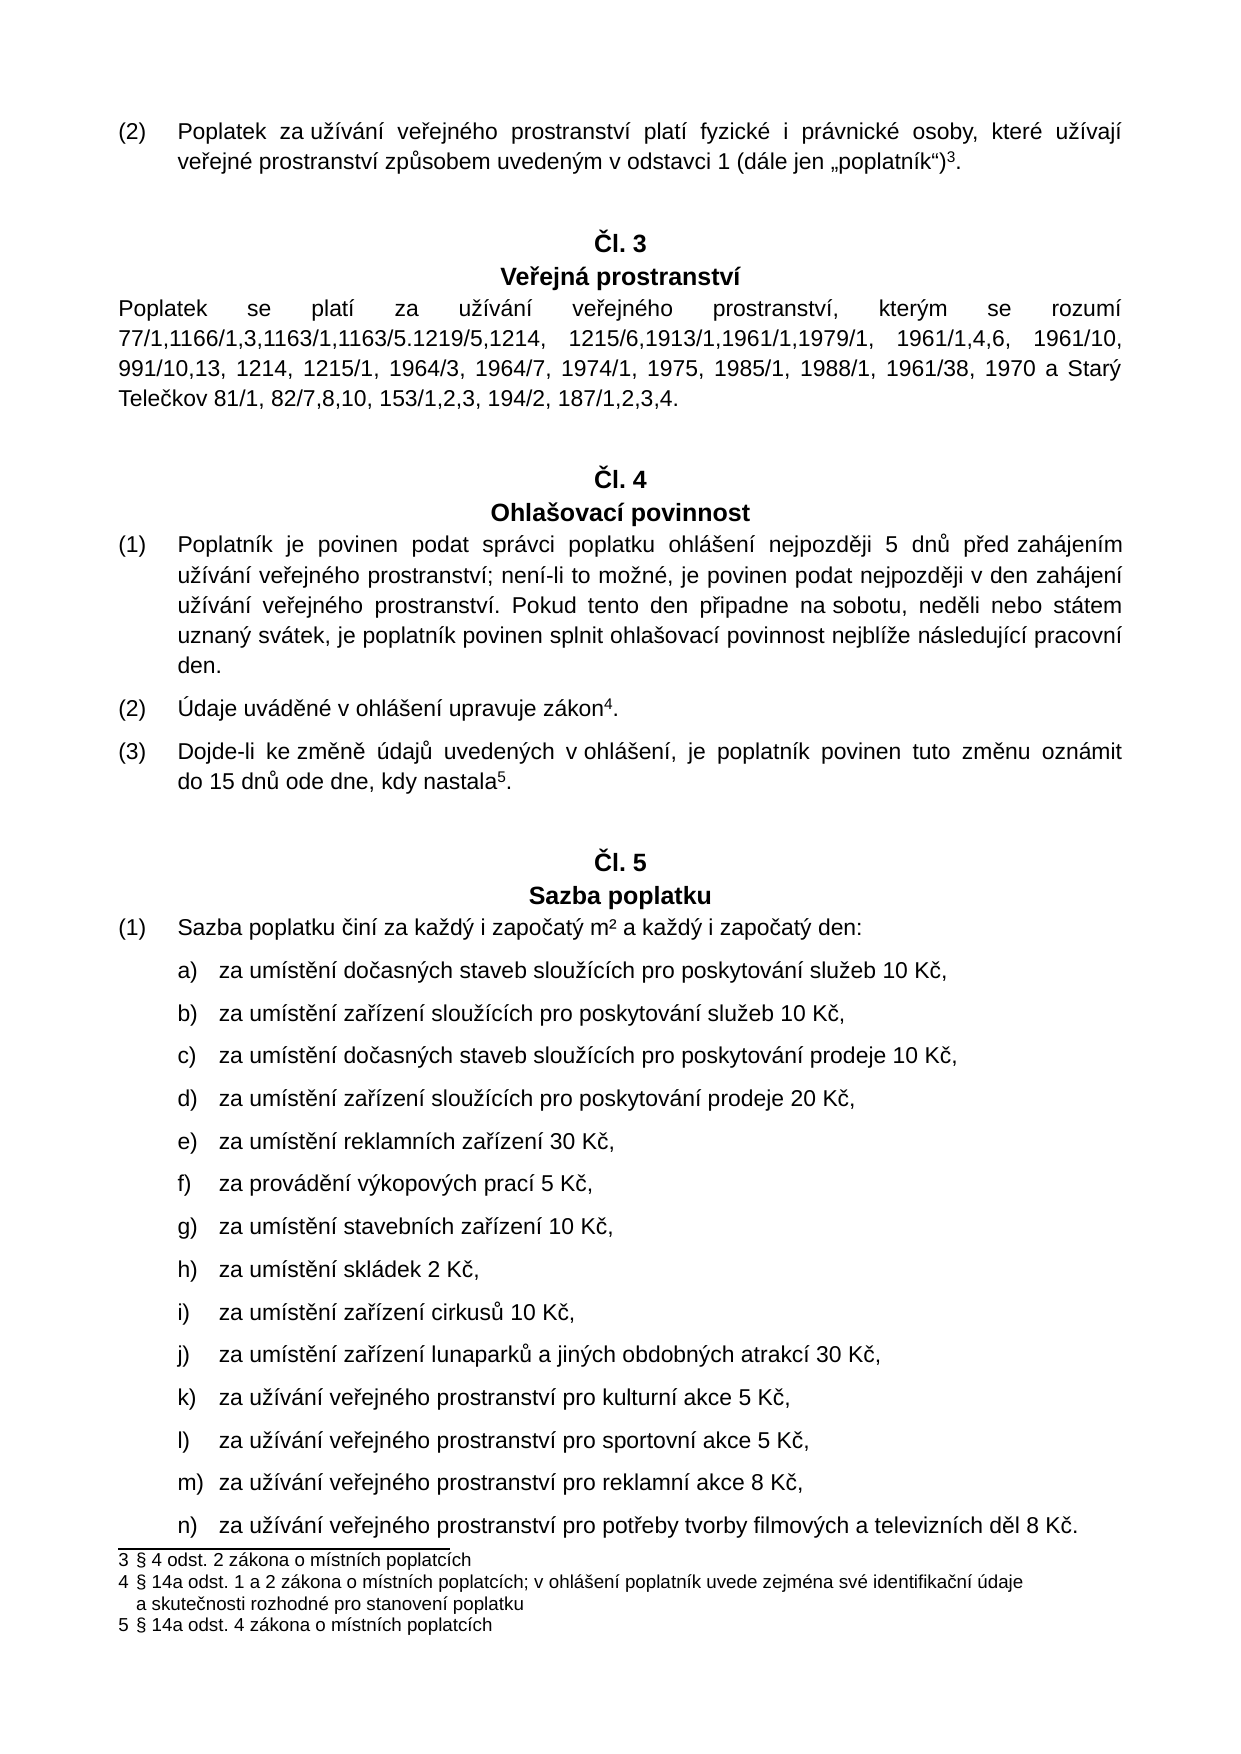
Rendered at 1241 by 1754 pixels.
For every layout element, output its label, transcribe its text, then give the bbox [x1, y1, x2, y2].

list Údaje uváděné v ohlášení upravuje zákon. [118, 695, 1122, 721]
list za užívání veřejného prostranství pro sportovní akce 5 Kč, [177, 1427, 1122, 1453]
list za umístění dočasných staveb sloužících pro poskytování služeb 10 Kč, [177, 957, 1122, 983]
list za provádění výkopových prací 5 Kč, [177, 1170, 1122, 1197]
list za užívání veřejného prostranství pro potřeby tvorby filmových a televizních děl 8 Kč. [177, 1512, 1122, 1538]
list Poplatník je povinen podat správci poplatku ohlášení nejpozději 5 dnů před zahájením užívání veřejného prostranství; není-li to možné, je povinen podat nejpozději v den zahájení užívání veřejného prostranství. Pokud tento den připadne na sobotu, neděli nebo státem uznaný svátek, je poplatník povinen splnit ohlašovací povinnost nejblíže následující pracovní den. [118, 531, 1122, 679]
list za umístění dočasných staveb sloužících pro poskytování prodeje 10 Kč, [177, 1042, 1122, 1069]
list za umístění zařízení lunaparků a jiných obdobných atrakcí 30 Kč, [177, 1341, 1122, 1368]
list § 14a odst. 4 zákona o místních poplatcích [118, 1614, 1122, 1635]
list Poplatek za užívání veřejného prostranství platí fyzické i právnické osoby, které užívají veřejné prostranství způsobem uvedeným v odstavci 1 (dále jen „poplatník“). [118, 118, 1122, 175]
list za užívání veřejného prostranství pro kulturní akce 5 Kč, [177, 1384, 1122, 1410]
list § 4 odst. 2 zákona o místních poplatcích [118, 1549, 1122, 1571]
list za umístění skládek 2 Kč, [177, 1256, 1122, 1282]
subtitle Čl. 4 Ohlašovací povinnost [118, 465, 1122, 527]
list § 14a odst. 1 a 2 zákona o místních poplatcích; v ohlášení poplatník uvede zejména své identifikační údaje a skutečnosti rozhodné pro stanovení poplatku [118, 1571, 1122, 1614]
text Poplatek se platí za užívání veřejného prostranství, kterým se rozumí 77/1,1166/1,3,1163/1,1163/5.1219/5,1214, 1215/6,1913/1,1961/1,1979/1, 1961/1,4,6, 1961/10, 991/10,13, 1214, 1215/1, 1964/3, 1964/7, 1974/1, 1975, 1985/1, 1988/1, 1961/38, 1970 a Starý Telečkov 81/1, 82/7,8,10, 153/1,2,3, 194/2, 187/1,2,3,4. [118, 294, 1122, 412]
subtitle Čl. 3 Veřejná prostranství [118, 228, 1122, 290]
list Sazba poplatku činí za každý i započatý m² a každý i započatý den: [118, 914, 1122, 941]
list za umístění reklamních zařízení 30 Kč, [177, 1128, 1122, 1154]
list za užívání veřejného prostranství pro reklamní akce 8 Kč, [177, 1469, 1122, 1496]
list za umístění zařízení sloužících pro poskytování prodeje 20 Kč, [177, 1085, 1122, 1111]
list za umístění zařízení cirkusů 10 Kč, [177, 1298, 1122, 1325]
list za umístění stavebních zařízení 10 Kč, [177, 1213, 1122, 1239]
list za umístění zařízení sloužících pro poskytování služeb 10 Kč, [177, 999, 1122, 1026]
subtitle Čl. 5 Sazba poplatku [118, 848, 1122, 910]
list Dojde-li ke změně údajů uvedených v ohlášení, je poplatník povinen tuto změnu oznámit do 15 dnů ode dne, kdy nastala. [118, 738, 1122, 794]
